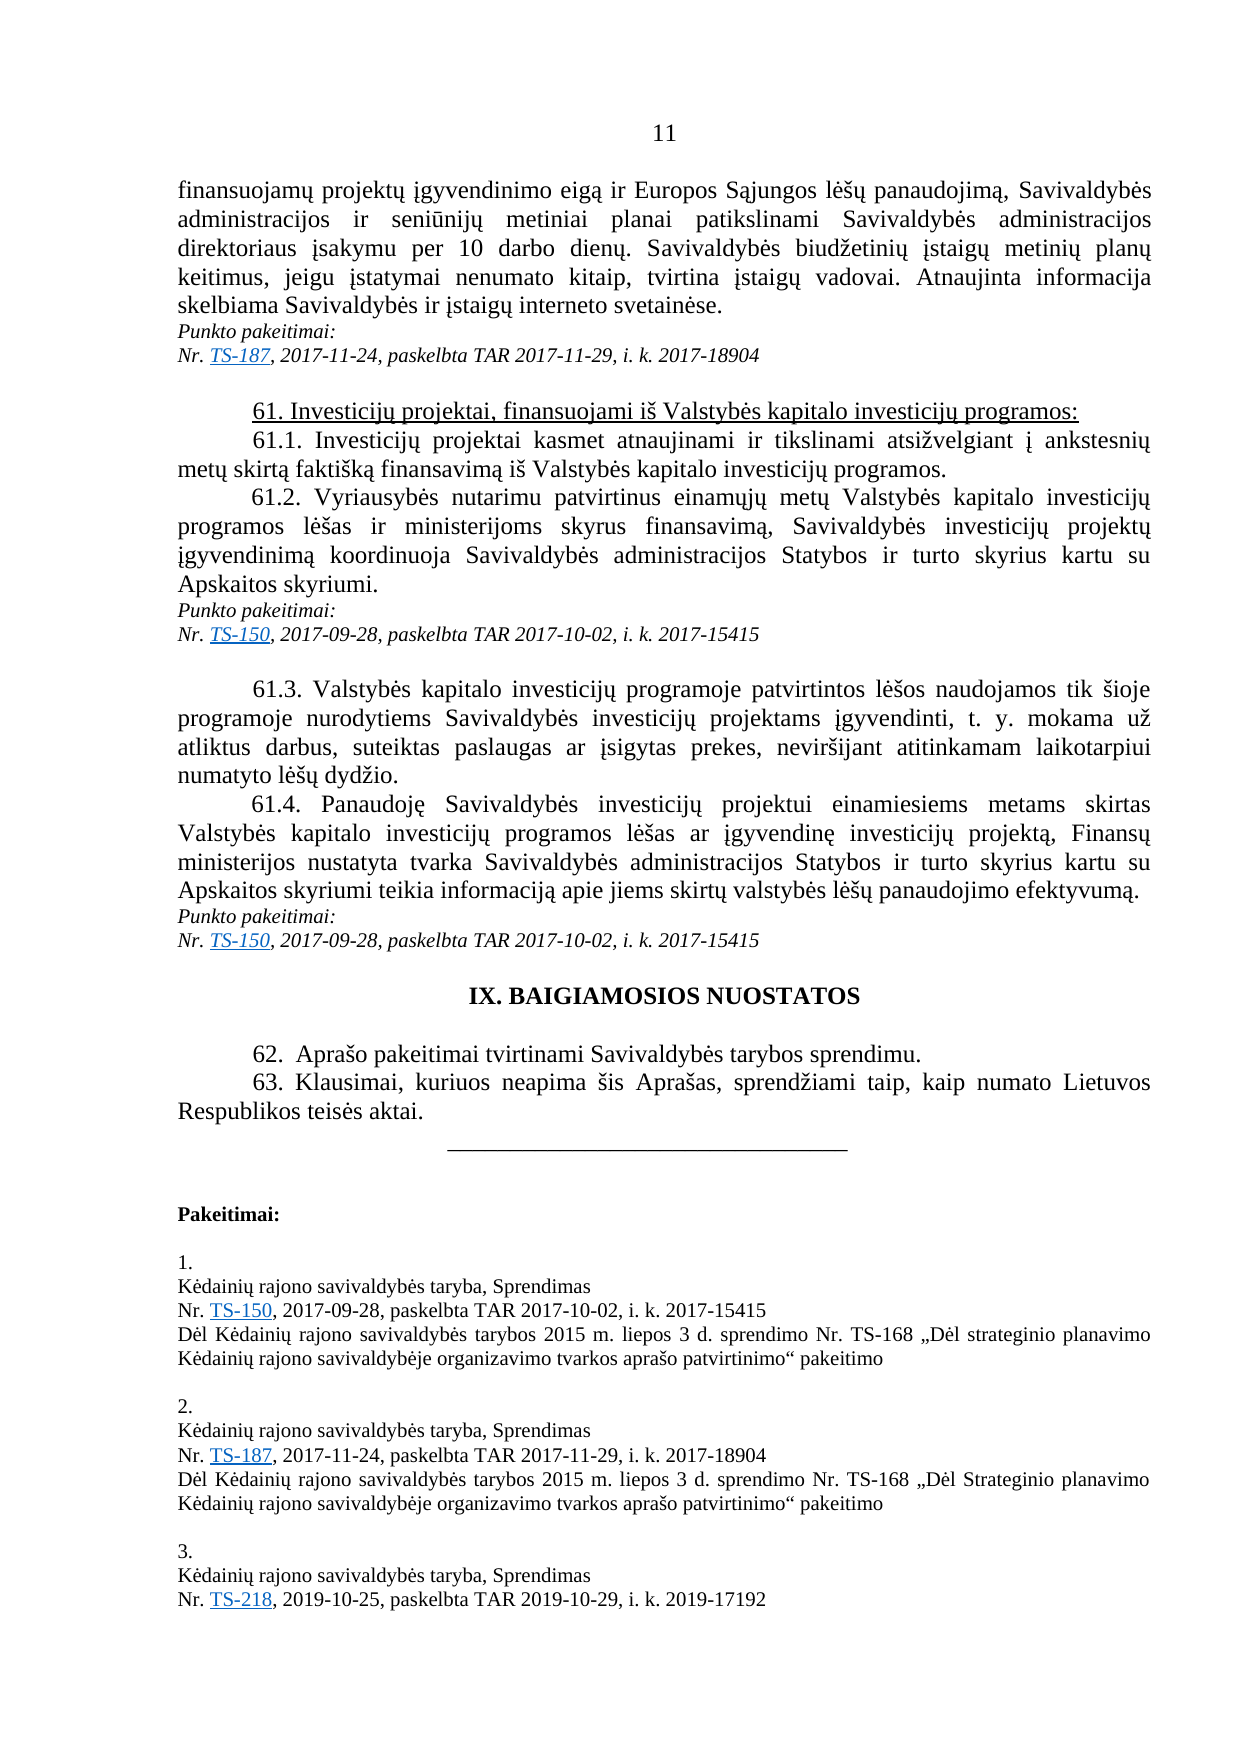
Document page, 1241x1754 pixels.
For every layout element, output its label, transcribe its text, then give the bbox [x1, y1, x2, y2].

text 61.3. Valstybės kapitalo investicijų programoje patvirtintos lėšos naudojamos tik šioje programoje nurodytiems Savivaldybės investicijų projektams įgyvendinti, t. y. mokama už atliktus darbus, suteiktas paslaugas ar įsigytas prekes, neviršijant atitinkamam laikotarpiui numatyto lėšų dydžio. [177, 674, 1152, 789]
text Punkto pakeitimai: [177, 597, 1152, 622]
text Kėdainių rajono savivaldybės taryba, Sprendimas [177, 1563, 1152, 1587]
text IX. BAIGIAMOSIOS NUOSTATOS [177, 981, 1152, 1010]
text 1. [177, 1250, 1152, 1274]
text 61.2. Vyriausybės nutarimu patvirtinus einamųjų metų Valstybės kapitalo investicijų programos lėšas ir ministerijoms skyrus finansavimą, Savivaldybės investicijų projektų įgyvendinimą koordinuoja Savivaldybės administracijos Statybos ir turto skyrius kartu su Apskaitos skyriumi. [177, 482, 1152, 597]
text finansuojamų projektų įgyvendinimo eigą ir Europos Sąjungos lėšų panaudojimą, Savivaldybės administracijos ir seniūnijų metiniai planai patikslinami Savivaldybės administracijos direktoriaus įsakymu per 10 darbo dienų. Savivaldybės biudžetinių įstaigų metinių planų keitimus, jeigu įstatymai nenumato kitaip, tvirtina įstaigų vadovai. Atnaujinta informacija skelbiama Savivaldybės ir įstaigų interneto svetainėse. [177, 176, 1152, 319]
text Kėdainių rajono savivaldybės taryba, Sprendimas [177, 1274, 1152, 1298]
text Nr. TS-150, 2017-09-28, paskelbta TAR 2017-10-02, i. k. 2017-15415 [177, 928, 1152, 952]
text 61.1. Investicijų projektai kasmet atnaujinami ir tikslinami atsižvelgiant į ankstesnių metų skirtą faktišką finansavimą iš Valstybės kapitalo investicijų programos. [177, 425, 1152, 482]
text Pakeitimai: [177, 1202, 1152, 1226]
text Dėl Kėdainių rajono savivaldybės tarybos 2015 m. liepos 3 d. sprendimo Nr. TS-168 „Dėl Strateginio planavimo Kėdainių rajono savivaldybėje organizavimo tvarkos aprašo patvirtinimo“ pakeitimo [177, 1467, 1152, 1515]
text Nr. TS-218, 2019-10-25, paskelbta TAR 2019-10-29, i. k. 2019-17192 [177, 1587, 1152, 1611]
text 61. Investicijų projektai, finansuojami iš Valstybės kapitalo investicijų programos: [177, 396, 1152, 425]
text ________________________________ [447, 1125, 1152, 1154]
text Dėl Kėdainių rajono savivaldybės tarybos 2015 m. liepos 3 d. sprendimo Nr. TS-168 „Dėl strateginio planavimo Kėdainių rajono savivaldybėje organizavimo tvarkos aprašo patvirtinimo“ pakeitimo [177, 1322, 1152, 1370]
text 63. Klausimai, kuriuos neapima šis Aprašas, sprendžiami taip, kaip numato Lietuvos Respublikos teisės aktai. [177, 1067, 1152, 1125]
text Nr. TS-187, 2017-11-24, paskelbta TAR 2017-11-29, i. k. 2017-18904 [177, 1442, 1152, 1467]
text Nr. TS-187, 2017-11-24, paskelbta TAR 2017-11-29, i. k. 2017-18904 [177, 343, 1152, 367]
text Nr. TS-150, 2017-09-28, paskelbta TAR 2017-10-02, i. k. 2017-15415 [177, 1298, 1152, 1322]
text 2. [177, 1394, 1152, 1418]
text 3. [177, 1539, 1152, 1563]
text 62. Aprašo pakeitimai tvirtinami Savivaldybės tarybos sprendimu. [177, 1039, 1152, 1067]
text Nr. TS-150, 2017-09-28, paskelbta TAR 2017-10-02, i. k. 2017-15415 [177, 622, 1152, 646]
text Kėdainių rajono savivaldybės taryba, Sprendimas [177, 1418, 1152, 1442]
text Punkto pakeitimai: [177, 319, 1152, 343]
text 61.4. Panaudoję Savivaldybės investicijų projektui einamiesiems metams skirtas Valstybės kapitalo investicijų programos lėšas ar įgyvendinę investicijų projektą, Finansų ministerijos nustatyta tvarka Savivaldybės administracijos Statybos ir turto skyrius kartu su Apskaitos skyriumi teikia informaciją apie jiems skirtų valstybės lėšų panaudojimo efektyvumą. [177, 789, 1152, 904]
text Punkto pakeitimai: [177, 904, 1152, 928]
